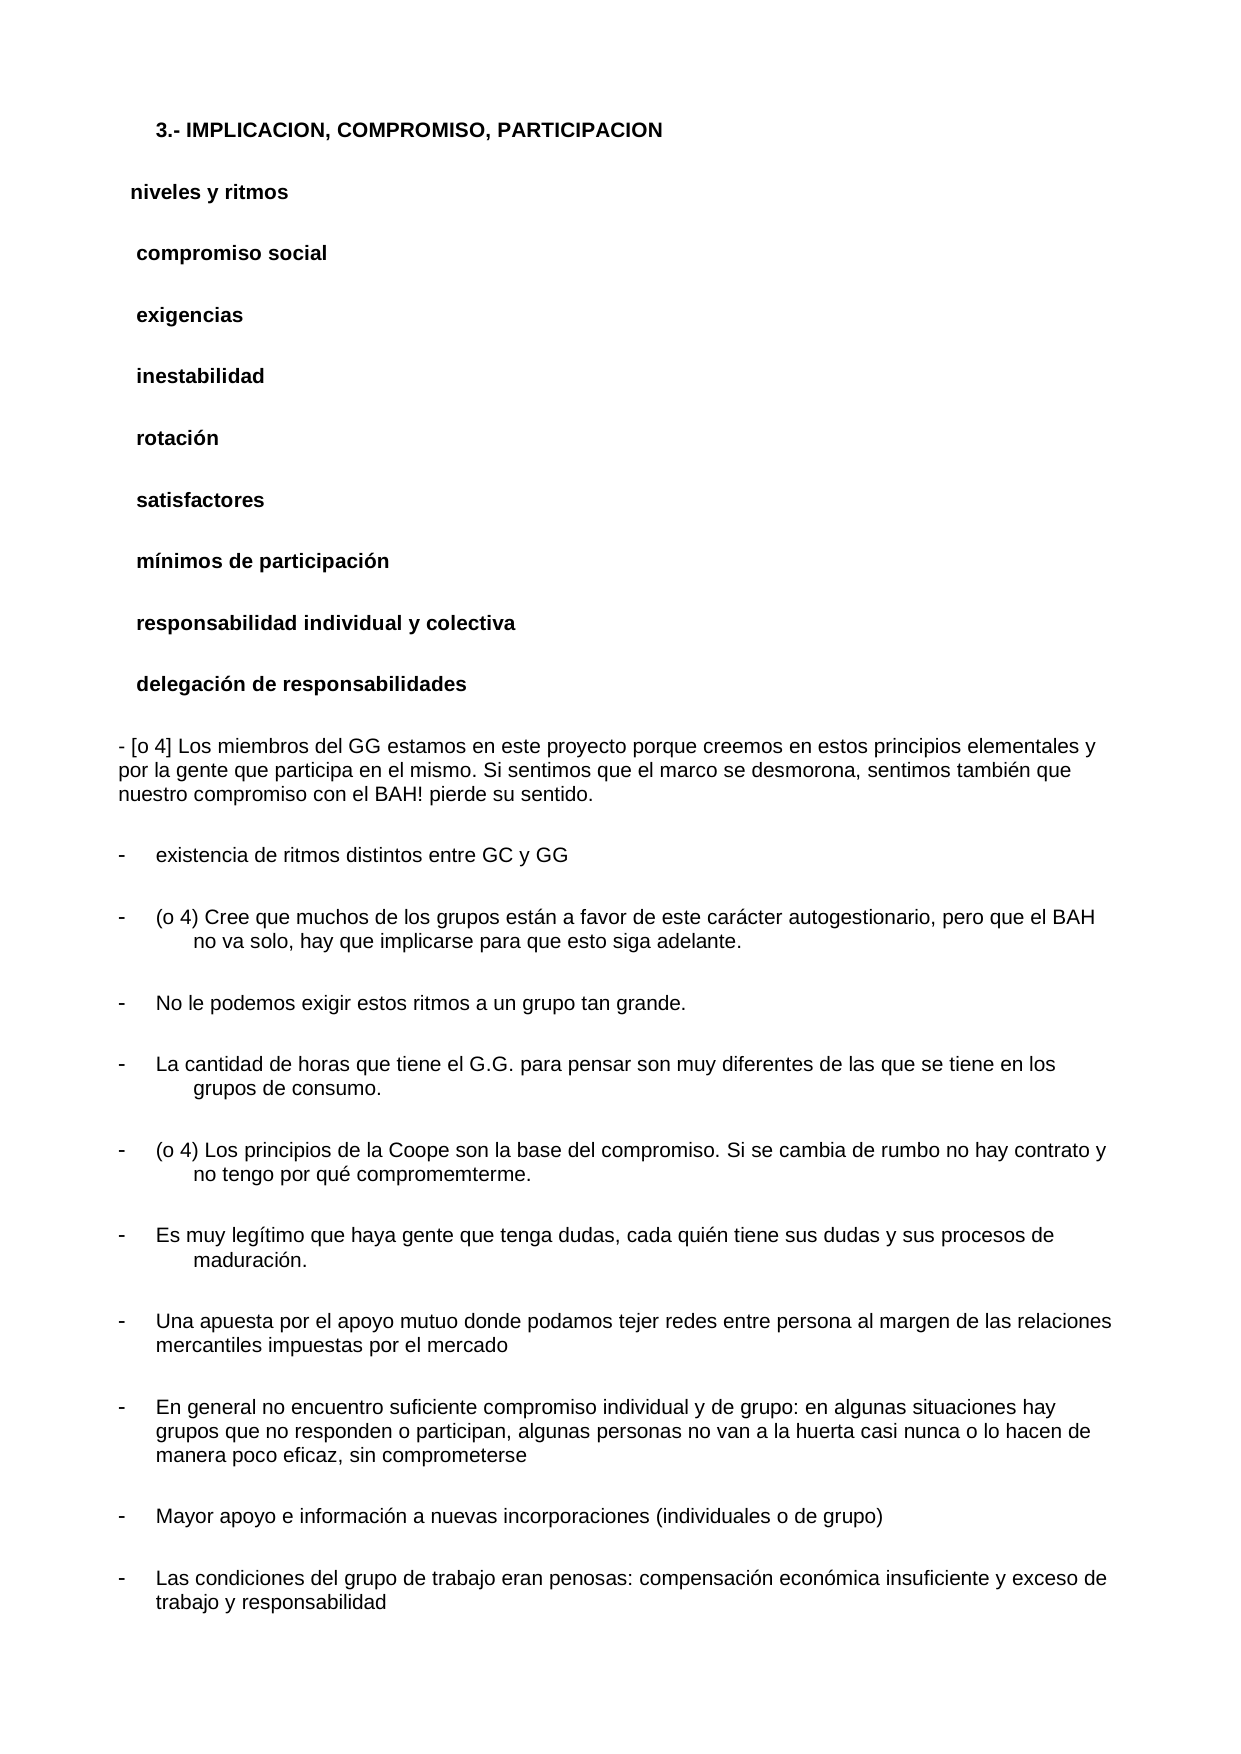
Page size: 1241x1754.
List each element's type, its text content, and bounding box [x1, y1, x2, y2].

list Una apuesta por el apoyo mutuo donde podamos tejer redes entre persona al margen de las relaciones mercantiles impuestas por el mercado [118, 1309, 1122, 1357]
text mínimos de participación [118, 549, 1122, 573]
text responsabilidad individual y colectiva [118, 611, 1122, 635]
list En general no encuentro suficiente compromiso individual y de grupo: en algunas situaciones hay grupos que no responden o participan, algunas personas no van a la huerta casi nunca o lo hacen de manera poco eficaz, sin comprometerse [118, 1395, 1122, 1467]
list 3.- IMPLICACION, COMPROMISO, PARTICIPACION [118, 118, 1122, 142]
text delegación de responsabilidades [118, 672, 1122, 696]
list Es muy legítimo que haya gente que tenga dudas, cada quién tiene sus dudas y sus procesos de maduración. [118, 1223, 1122, 1272]
list Mayor apoyo e información a nuevas incorporaciones (individuales o de grupo) [118, 1504, 1122, 1528]
text - [o 4] Los miembros del GG estamos en este proyecto porque creemos en estos principios elementales y por la gente que participa en el mismo. Si sentimos que el marco se desmorona, sentimos también que nuestro compromiso con el BAH! pierde su sentido. [118, 734, 1122, 806]
text inestabilidad [118, 364, 1122, 388]
list La cantidad de horas que tiene el G.G. para pensar son muy diferentes de las que se tiene en los grupos de consumo. [118, 1052, 1122, 1100]
list (o 4) Los principios de la Coope son la base del compromiso. Si se cambia de rumbo no hay contrato y no tengo por qué compromemterme. [118, 1138, 1122, 1186]
text exigencias [118, 303, 1122, 327]
text satisfactores [118, 487, 1122, 512]
list No le podemos exigir estos ritmos a un grupo tan grande. [118, 991, 1122, 1015]
text compromiso social [118, 241, 1122, 265]
text rotación [118, 426, 1122, 450]
list (o 4) Cree que muchos de los grupos están a favor de este carácter autogestionario, pero que el BAH no va solo, hay que implicarse para que esto siga adelante. [118, 905, 1122, 953]
list Las condiciones del grupo de trabajo eran penosas: compensación económica insuficiente y exceso de trabajo y responsabilidad [118, 1566, 1122, 1614]
text niveles y ritmos [118, 180, 1122, 204]
list existencia de ritmos distintos entre GC y GG [118, 843, 1122, 867]
